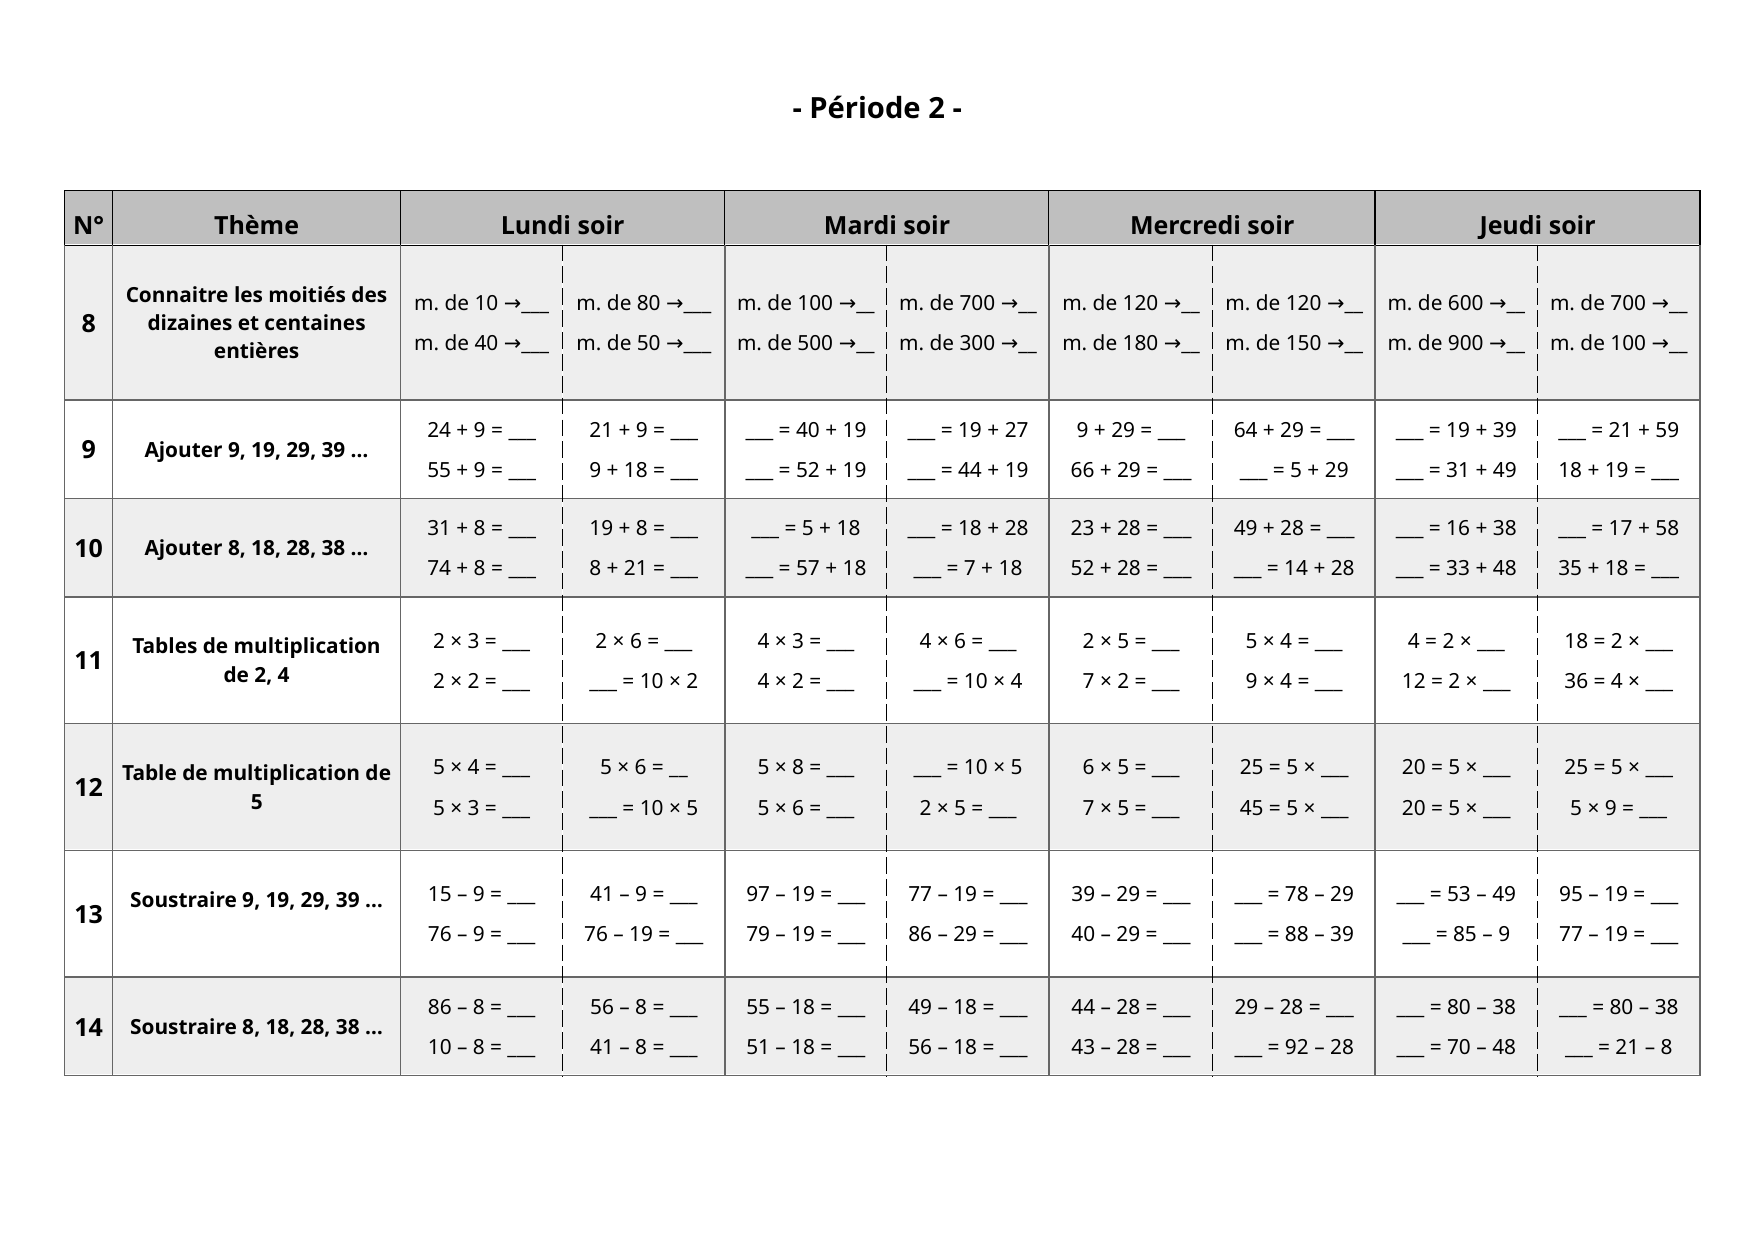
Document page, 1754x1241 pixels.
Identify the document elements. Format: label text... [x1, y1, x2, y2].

table_cell 21 + 9 = ___ 9 + 18 = ___ [563, 401, 724, 498]
table_cell 31 + 8 = ___ 74 + 8 = ___ [401, 499, 562, 596]
table_cell ___ = 40 + 19 ___ = 52 + 19 [726, 401, 887, 498]
table_cell 41 – 9 = ___ 76 – 19 = ___ [563, 851, 724, 976]
table_cell 2 × 3 = ___ 2 × 2 = ___ [401, 598, 562, 723]
table_cell ___ = 18 + 28 ___ = 7 + 18 [887, 499, 1048, 596]
table_cell ___ = 80 – 38 ___ = 70 – 48 [1376, 978, 1537, 1074]
table_cell 11 [65, 598, 112, 723]
table_cell Tables de multiplication de 2, 4 [113, 598, 400, 723]
table_cell 49 + 28 = ___ ___ = 14 + 28 [1213, 499, 1374, 596]
table_cell ___ = 10 × 5 2 × 5 = ___ [887, 724, 1048, 849]
table_cell Soustraire 9, 19, 29, 39 … [113, 851, 400, 976]
table_cell 2 × 6 = ___ ___ = 10 × 2 [563, 598, 724, 723]
table_cell m. de 700 →__ m. de 100 →__ [1537, 246, 1699, 399]
table_cell 97 – 19 = ___ 79 – 19 = ___ [726, 851, 887, 976]
table_cell 13 [65, 851, 112, 976]
table_cell ___ = 19 + 39 ___ = 31 + 49 [1376, 401, 1537, 498]
table_cell 56 – 8 = ___ 41 – 8 = ___ [563, 978, 724, 1074]
table_cell 49 – 18 = ___ 56 – 18 = ___ [887, 978, 1048, 1074]
table_cell 29 – 28 = ___ ___ = 92 – 28 [1213, 978, 1374, 1074]
table_cell Ajouter 8, 18, 28, 38 … [113, 499, 400, 596]
table_cell 4 × 6 = ___ ___ = 10 × 4 [887, 598, 1048, 723]
table_cell 5 × 4 = ___ 9 × 4 = ___ [1213, 598, 1374, 723]
table_cell 5 × 6 = __ ___ = 10 × 5 [563, 724, 724, 849]
table_cell 64 + 29 = ___ ___ = 5 + 29 [1213, 401, 1374, 498]
table_cell m. de 100 →__ m. de 500 →__ [726, 246, 887, 399]
table_cell ___ = 5 + 18 ___ = 57 + 18 [726, 499, 887, 596]
table_cell 77 – 19 = ___ 86 – 29 = ___ [887, 851, 1048, 976]
table_cell ___ = 80 – 38 ___ = 21 – 8 [1537, 978, 1699, 1074]
table_cell ___ = 53 – 49 ___ = 85 – 9 [1376, 851, 1537, 976]
table_cell ___ = 16 + 38 ___ = 33 + 48 [1376, 499, 1537, 596]
table_cell 6 × 5 = ___ 7 × 5 = ___ [1050, 724, 1213, 849]
table_header Jeudi soir [1376, 191, 1699, 244]
table_cell Ajouter 9, 19, 29, 39 … [113, 401, 400, 498]
table_cell m. de 120 →__ m. de 150 →__ [1213, 246, 1374, 399]
table_cell 18 = 2 × ___ 36 = 4 × ___ [1537, 598, 1699, 723]
table_cell ___ = 78 – 29 ___ = 88 – 39 [1213, 851, 1374, 976]
table_cell 2 × 5 = ___ 7 × 2 = ___ [1050, 598, 1213, 723]
text - Période 2 - [53, 88, 1701, 127]
table_header Thème [113, 191, 400, 244]
table_cell m. de 600 →__ m. de 900 →__ [1376, 246, 1537, 399]
table_header Mardi soir [725, 191, 1048, 244]
table_header Mercredi soir [1049, 191, 1374, 244]
table_cell 23 + 28 = ___ 52 + 28 = ___ [1050, 499, 1213, 596]
table_cell m. de 700 →__ m. de 300 →__ [887, 246, 1048, 399]
table_cell m. de 80 →___ m. de 50 →___ [563, 246, 724, 399]
table_cell 25 = 5 × ___ 5 × 9 = ___ [1537, 724, 1699, 849]
table_cell 19 + 8 = ___ 8 + 21 = ___ [563, 499, 724, 596]
table_cell 4 = 2 × ___ 12 = 2 × ___ [1376, 598, 1537, 723]
table_cell Soustraire 8, 18, 28, 38 … [113, 978, 400, 1074]
table_cell 4 × 3 = ___ 4 × 2 = ___ [726, 598, 887, 723]
table_cell 44 – 28 = ___ 43 – 28 = ___ [1050, 978, 1213, 1074]
table_cell 20 = 5 × ___ 20 = 5 × ___ [1376, 724, 1537, 849]
table_cell 9 [65, 401, 112, 498]
table_cell ___ = 19 + 27 ___ = 44 + 19 [887, 401, 1048, 498]
table_cell 14 [65, 978, 112, 1074]
table_cell 5 × 4 = ___ 5 × 3 = ___ [401, 724, 562, 849]
table_cell Connaitre les moitiés des dizaines et centaines entières [113, 246, 400, 399]
table_cell 86 – 8 = ___ 10 – 8 = ___ [401, 978, 562, 1074]
table_cell 9 + 29 = ___ 66 + 29 = ___ [1050, 401, 1213, 498]
table_cell ___ = 21 + 59 18 + 19 = ___ [1537, 401, 1699, 498]
table_cell 55 – 18 = ___ 51 – 18 = ___ [726, 978, 887, 1074]
table_header N° [65, 191, 112, 244]
table_cell m. de 120 →__ m. de 180 →__ [1050, 246, 1213, 399]
table_cell 95 – 19 = ___ 77 – 19 = ___ [1537, 851, 1699, 976]
table_header Lundi soir [401, 191, 724, 244]
table_cell 25 = 5 × ___ 45 = 5 × ___ [1213, 724, 1374, 849]
table_cell 15 – 9 = ___ 76 – 9 = ___ [401, 851, 562, 976]
table_cell 8 [65, 246, 112, 399]
table_cell 24 + 9 = ___ 55 + 9 = ___ [401, 401, 562, 498]
table_cell m. de 10 →___ m. de 40 →___ [401, 246, 562, 399]
table_cell 10 [65, 499, 112, 596]
table_cell 39 – 29 = ___ 40 – 29 = ___ [1050, 851, 1213, 976]
table_cell ___ = 17 + 58 35 + 18 = ___ [1537, 499, 1699, 596]
table_cell 5 × 8 = ___ 5 × 6 = ___ [726, 724, 887, 849]
table_cell 12 [65, 724, 112, 849]
table_cell Table de multiplication de 5 [113, 724, 400, 849]
